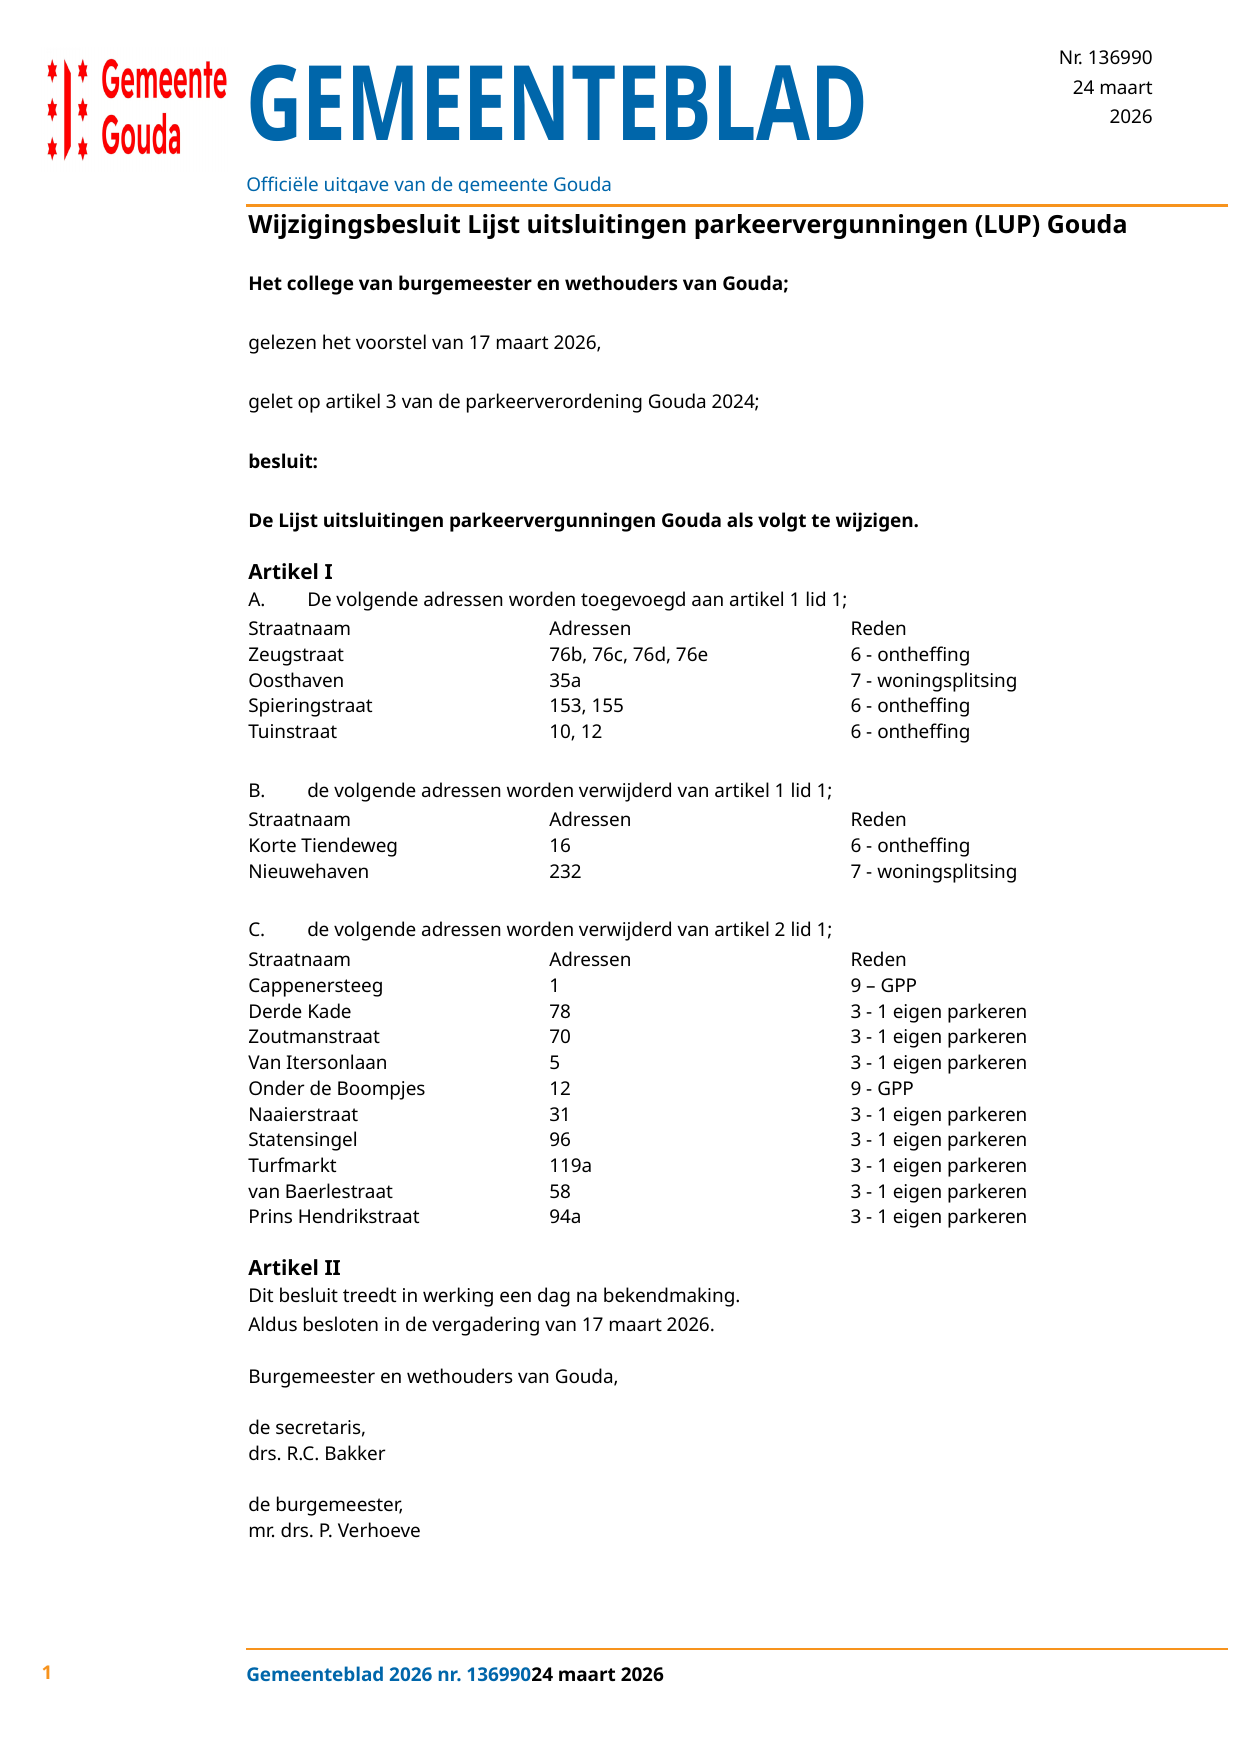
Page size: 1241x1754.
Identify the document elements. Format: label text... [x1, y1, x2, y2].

table_cell 31 [549, 1101, 850, 1126]
table_cell Nieuwehaven [248, 858, 549, 884]
table_header Straatnaam [248, 807, 549, 832]
table_cell 3 - 1 eigen parkeren [850, 1101, 1152, 1126]
table_header Straatnaam [248, 616, 549, 641]
table_cell Turfmarkt [248, 1152, 549, 1178]
table_cell 7 - woningsplitsing [850, 858, 1152, 884]
table_cell 78 [549, 998, 850, 1023]
table_cell 3 - 1 eigen parkeren [850, 1204, 1152, 1229]
list De volgende adressen worden toegevoegd aan artikel 1 lid 1; [248, 586, 1152, 612]
table_cell van Baerlestraat [248, 1178, 549, 1204]
table_cell Van Itersonlaan [248, 1049, 549, 1075]
text de secretaris, [248, 1414, 1152, 1440]
table_cell Oosthaven [248, 667, 549, 693]
table_header Reden [850, 807, 1152, 832]
table_cell Zeugstraat [248, 641, 549, 667]
table_cell Tuinstraat [248, 719, 549, 744]
table_cell 9 – GPP [850, 972, 1152, 998]
table_cell 35a [549, 667, 850, 693]
table_cell Spieringstraat [248, 693, 549, 718]
table_cell 7 - woningsplitsing [850, 667, 1152, 693]
table_cell 94a [549, 1204, 850, 1229]
text Het college van burgemeester en wethouders van Gouda; [248, 270, 1152, 296]
table_cell 6 - ontheffing [850, 833, 1152, 858]
table_cell 16 [549, 833, 850, 858]
table_cell 6 - ontheffing [850, 719, 1152, 744]
table_cell 9 - GPP [850, 1075, 1152, 1101]
table_cell 12 [549, 1075, 850, 1101]
table_cell Onder de Boompjes [248, 1075, 549, 1101]
table_cell 3 - 1 eigen parkeren [850, 1178, 1152, 1204]
text Aldus besloten in de vergadering van 17 maart 2026. [248, 1311, 1152, 1337]
table_cell 119a [549, 1152, 850, 1178]
list de volgende adressen worden verwijderd van artikel 1 lid 1; [248, 777, 1152, 803]
text Dit besluit treedt in werking een dag na bekendmaking. [248, 1282, 1152, 1308]
list de volgende adressen worden verwijderd van artikel 2 lid 1; [248, 917, 1152, 942]
table_header Straatnaam [248, 946, 549, 972]
table_header Reden [850, 946, 1152, 972]
text gelet op artikel 3 van de parkeerverordening Gouda 2024; [248, 389, 1152, 414]
text Artikel I [248, 557, 1152, 586]
text De Lijst uitsluitingen parkeervergunningen Gouda als volgt te wijzigen. [248, 507, 1152, 533]
picture [41, 47, 231, 172]
table_cell Korte Tiendeweg [248, 833, 549, 858]
table_cell Naaierstraat [248, 1101, 549, 1126]
table_cell 3 - 1 eigen parkeren [850, 1126, 1152, 1152]
table_cell 153, 155 [549, 693, 850, 718]
text Artikel II [248, 1253, 1152, 1282]
table_cell 70 [549, 1024, 850, 1049]
table_cell 3 - 1 eigen parkeren [850, 1152, 1152, 1178]
table_cell 3 - 1 eigen parkeren [850, 1049, 1152, 1075]
table_cell 76b, 76c, 76d, 76e [549, 641, 850, 667]
table_cell 10, 12 [549, 719, 850, 744]
table_header Reden [850, 616, 1152, 641]
table_cell 58 [549, 1178, 850, 1204]
table_cell 6 - ontheffing [850, 693, 1152, 718]
table_cell 96 [549, 1126, 850, 1152]
table_cell Prins Hendrikstraat [248, 1204, 549, 1229]
text de burgemeester, [248, 1492, 1152, 1517]
table_cell 1 [549, 972, 850, 998]
text mr. drs. P. Verhoeve [248, 1517, 1152, 1543]
table_header Adressen [549, 616, 850, 641]
table_cell Zoutmanstraat [248, 1024, 549, 1049]
text drs. R.C. Bakker [248, 1440, 1152, 1466]
table_cell 6 - ontheffing [850, 641, 1152, 667]
table_cell 3 - 1 eigen parkeren [850, 1024, 1152, 1049]
text besluit: [248, 448, 1152, 473]
table_header Adressen [549, 807, 850, 832]
table_cell Statensingel [248, 1126, 549, 1152]
table_cell 3 - 1 eigen parkeren [850, 998, 1152, 1023]
text Burgemeester en wethouders van Gouda, [248, 1363, 1152, 1389]
table_cell 232 [549, 858, 850, 884]
table_cell Derde Kade [248, 998, 549, 1023]
table_cell Cappenersteeg [248, 972, 549, 998]
text Wijzigingsbesluit Lijst uitsluitingen parkeervergunningen (LUP) Gouda [248, 207, 1152, 241]
table_header Adressen [549, 946, 850, 972]
text gelezen het voorstel van 17 maart 2026, [248, 329, 1152, 355]
table_cell 5 [549, 1049, 850, 1075]
